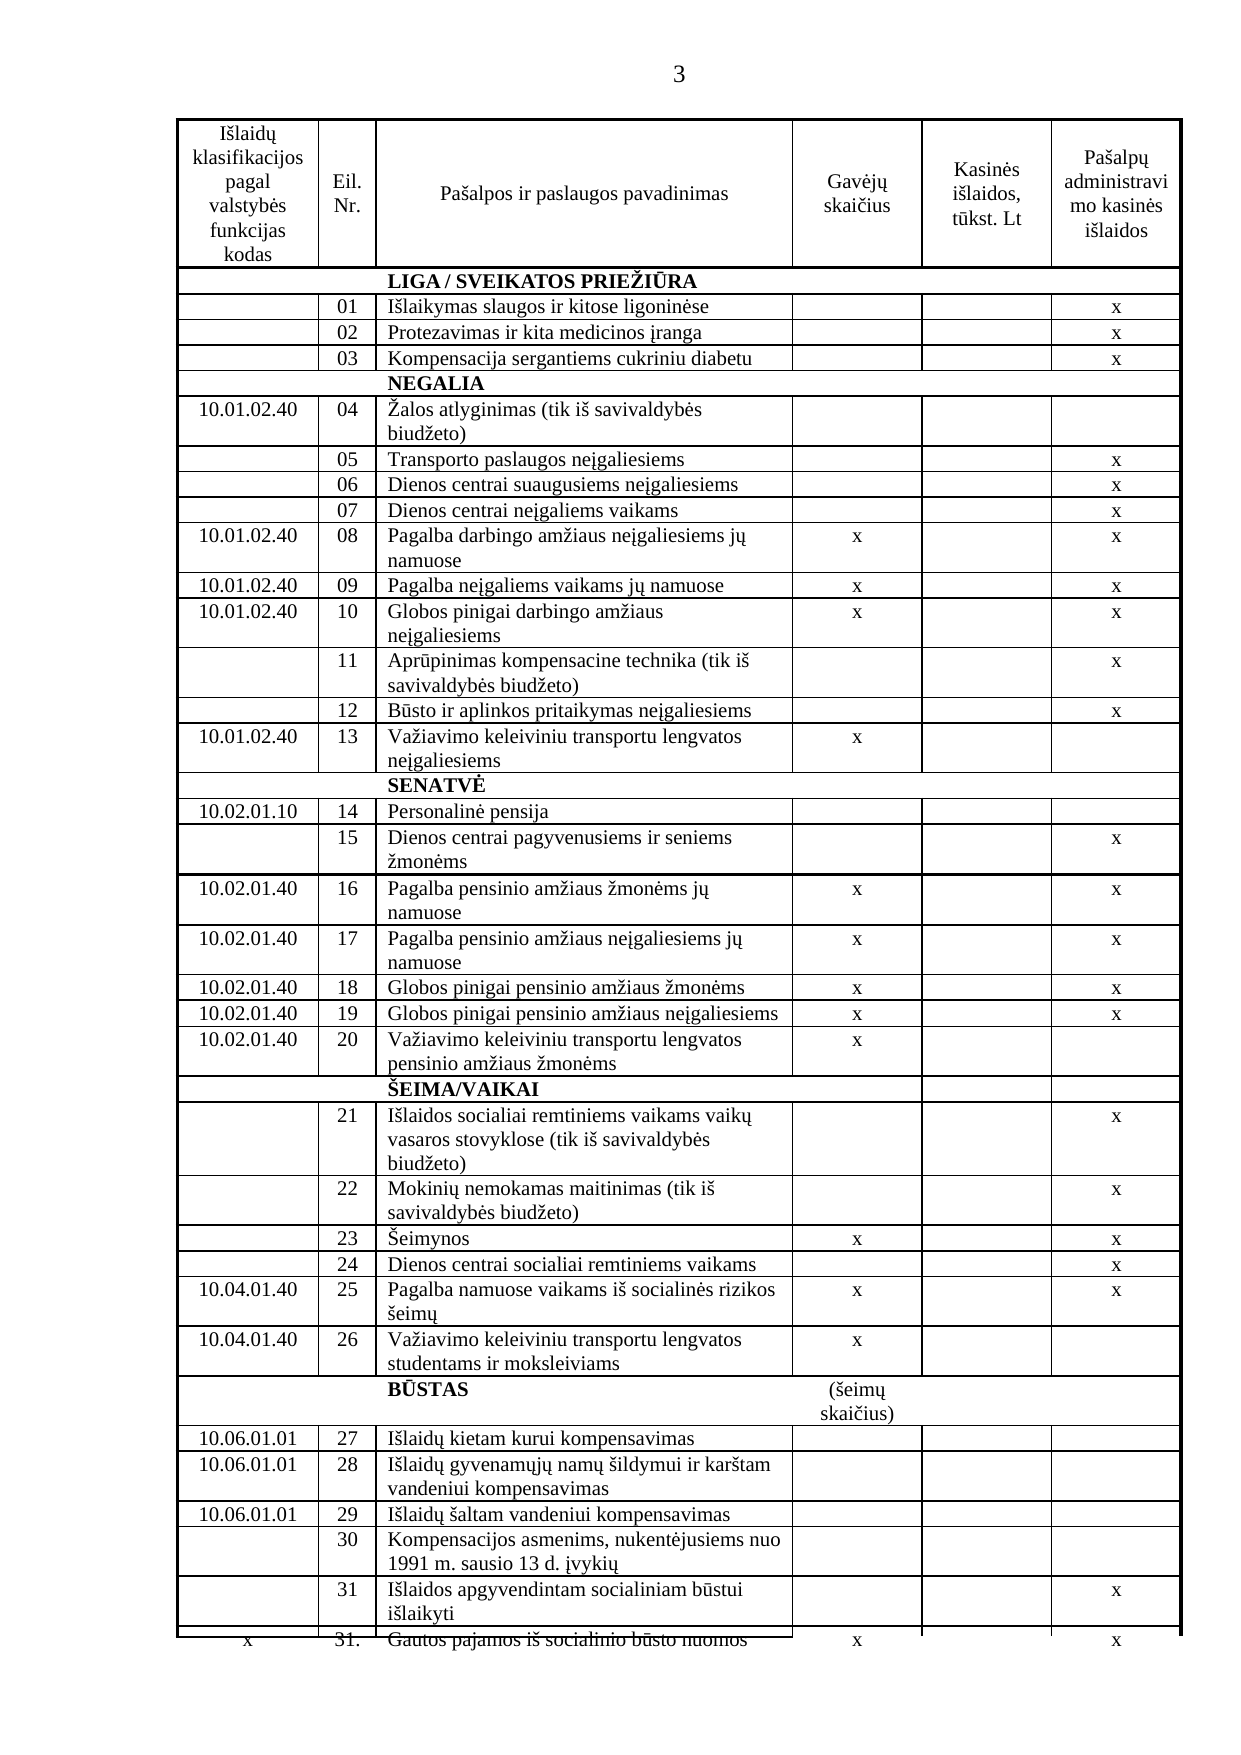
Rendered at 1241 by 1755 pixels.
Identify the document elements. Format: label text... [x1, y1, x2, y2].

table_cell [318, 371, 376, 395]
table_cell [179, 1377, 318, 1425]
table_cell x [1052, 1277, 1179, 1325]
table_cell [792, 1077, 921, 1101]
table_cell Globos pinigai pensinio amžiaus žmonėms [377, 975, 792, 999]
table_cell x [793, 523, 921, 572]
table_cell [1052, 1426, 1179, 1450]
table_cell Protezavimas ir kita medicinos įranga [377, 320, 792, 344]
table_cell x [1052, 472, 1179, 496]
table_cell 28 [319, 1452, 375, 1500]
table_cell [923, 447, 1051, 471]
table_cell [793, 1103, 921, 1175]
table_cell [923, 825, 1051, 873]
table_cell Globos pinigai darbingo amžiaus neįgaliesiems [377, 599, 792, 647]
table_cell x [793, 1627, 921, 1636]
table_cell Aprūpinimas kompensacine technika (tik iš savivaldybės biudžeto) [377, 648, 792, 697]
table_cell [793, 397, 921, 445]
table_cell 19 [319, 1001, 375, 1026]
table_cell x [793, 1327, 921, 1375]
table_cell 17 [319, 926, 375, 974]
table_cell [179, 1252, 318, 1276]
table_cell [792, 371, 922, 395]
table_cell x [793, 926, 921, 974]
table_cell x [1052, 825, 1179, 873]
table_cell [318, 1077, 376, 1101]
table_cell 10.04.01.40 [179, 1277, 318, 1325]
table_cell 10.01.02.40 [179, 599, 318, 647]
table_cell Senatvė [376, 773, 792, 797]
table_cell 24 [319, 1252, 375, 1276]
table_cell x [1052, 523, 1179, 572]
table_cell 22 [319, 1176, 375, 1224]
table_cell [923, 295, 1051, 318]
table_cell [1052, 1077, 1179, 1101]
table_cell [793, 346, 921, 370]
table_cell [922, 1377, 1051, 1425]
table_header Eil. Nr. [319, 121, 375, 266]
table_cell x [793, 876, 921, 924]
table_cell x [793, 573, 921, 597]
table_cell [923, 498, 1051, 522]
table_cell [923, 975, 1051, 999]
table_cell Važiavimo keleiviniu transportu lengvatos neįgaliesiems [377, 724, 792, 772]
table_cell [923, 698, 1051, 722]
table_cell 03 [319, 346, 375, 370]
table_cell Transporto paslaugos neįgaliesiems [377, 447, 792, 471]
table_cell x [793, 724, 921, 772]
table_cell Dienos centrai neįgaliems vaikams [377, 498, 792, 522]
table_cell x [793, 975, 921, 999]
table_cell [793, 1502, 921, 1526]
table_cell [318, 773, 376, 797]
table_cell 10.01.02.40 [179, 523, 318, 572]
table_cell [793, 295, 921, 318]
table_cell [179, 1577, 318, 1625]
table_cell 01 [319, 295, 375, 318]
table_cell Pagalba darbingo amžiaus neįgaliesiems jų namuose [377, 523, 792, 572]
table_cell [179, 1077, 318, 1101]
table_header Pašalpų administravimo kasinės išlaidos [1052, 121, 1179, 266]
table_cell [1051, 1377, 1179, 1425]
table_cell x [1052, 320, 1179, 344]
table_cell 02 [319, 320, 375, 344]
table_cell [179, 698, 318, 722]
table_cell [1051, 773, 1179, 797]
table_cell [179, 346, 318, 370]
table_cell Būstas [376, 1377, 792, 1425]
table_cell 10.01.02.40 [179, 724, 318, 772]
table_cell [923, 599, 1051, 647]
table_cell [793, 698, 921, 722]
table_cell x [793, 1277, 921, 1325]
table_cell [179, 1226, 318, 1250]
table_cell [793, 825, 921, 873]
table_cell x [793, 1001, 921, 1026]
table_cell [179, 472, 318, 496]
table_cell [1052, 1327, 1179, 1375]
table_cell 11 [319, 648, 375, 697]
table_cell x [1052, 346, 1179, 370]
table_cell [922, 269, 1051, 293]
table_cell 27 [319, 1426, 375, 1450]
table_cell [923, 1103, 1051, 1175]
table_cell [923, 1577, 1051, 1625]
table_cell 10.06.01.01 [179, 1426, 318, 1450]
table_cell [793, 320, 921, 344]
table_cell x [1052, 599, 1179, 647]
table_cell [923, 1027, 1051, 1075]
table_cell 31.1 [319, 1627, 375, 1636]
table_cell 18 [319, 975, 375, 999]
table_header Gavėjų skaičius [793, 121, 921, 266]
table_cell Gautos pajamos iš socialinio būsto nuomos [377, 1627, 792, 1636]
table_cell [793, 472, 921, 496]
table_cell Važiavimo keleiviniu transportu lengvatos studentams ir moksleiviams [377, 1327, 792, 1375]
table_cell [923, 1627, 1051, 1636]
table_header Pašalpos ir paslaugos pavadinimas [377, 121, 792, 266]
table_cell [923, 1176, 1051, 1224]
table_cell x [1052, 1176, 1179, 1224]
table_cell [793, 648, 921, 697]
table_cell x [793, 1027, 921, 1075]
table_cell 07 [319, 498, 375, 522]
table_cell 21 [319, 1103, 375, 1175]
table_cell Negalia [376, 371, 792, 395]
table_cell 10.04.01.40 [179, 1327, 318, 1375]
table_cell [923, 397, 1051, 445]
table_cell Važiavimo keleiviniu transportu lengvatos pensinio amžiaus žmonėms [377, 1027, 792, 1075]
table_cell Dienos centrai suaugusiems neįgaliesiems [377, 472, 792, 496]
table_cell Dienos centrai socialiai remtiniems vaikams [377, 1252, 792, 1276]
table_cell [179, 320, 318, 344]
table_cell 10.02.01.40 [179, 876, 318, 924]
table_cell (šeimų skaičius) [792, 1377, 922, 1425]
table_cell x [1052, 648, 1179, 697]
table_header Išlaidų klasifikacijos pagal valstybės funkcijas kodas [179, 121, 318, 266]
table_cell 09 [319, 573, 375, 597]
table_cell 10.06.01.01 [179, 1452, 318, 1500]
table_cell x [1052, 926, 1179, 974]
table_cell Šeimynos [377, 1226, 792, 1250]
table_cell [1051, 371, 1179, 395]
table_cell Būsto ir aplinkos pritaikymas neįgaliesiems [377, 698, 792, 722]
table_cell [923, 648, 1051, 697]
table_cell Pagalba namuose vaikams iš socialinės rizikos šeimų [377, 1277, 792, 1325]
table_cell [793, 1426, 921, 1450]
table_cell 26 [319, 1327, 375, 1375]
table_cell [923, 926, 1051, 974]
table_cell 06 [319, 472, 375, 496]
table_cell x [1052, 876, 1179, 924]
table_cell [793, 447, 921, 471]
table_cell [923, 876, 1051, 924]
table_cell 10.01.02.40 [179, 397, 318, 445]
table_cell Pagalba pensinio amžiaus neįgaliesiems jų namuose [377, 926, 792, 974]
table_cell [179, 1527, 318, 1575]
table_cell [793, 1577, 921, 1625]
table_cell [792, 269, 922, 293]
table_cell Išlaidų šaltam vandeniui kompensavimas [377, 1502, 792, 1526]
table_cell 10.02.01.40 [179, 926, 318, 974]
table_cell x [1052, 447, 1179, 471]
table_cell Išlaidų gyvenamųjų namų šildymui ir karštam vandeniui kompensavimas [377, 1452, 792, 1500]
table_cell x [1052, 1577, 1179, 1625]
table_cell [923, 1502, 1051, 1526]
table_cell [318, 1377, 376, 1425]
table_cell 20 [319, 1027, 375, 1075]
table_cell x [1052, 1252, 1179, 1276]
table_cell 04 [319, 397, 375, 445]
table_cell Kompensacija sergantiems cukriniu diabetu [377, 346, 792, 370]
table_cell 10 [319, 599, 375, 647]
table_cell [923, 1426, 1051, 1450]
table_cell [922, 371, 1051, 395]
table_cell [1052, 724, 1179, 772]
table_cell [793, 1176, 921, 1224]
table_cell 08 [319, 523, 375, 572]
table_cell x [1052, 1627, 1179, 1636]
table_cell 29 [319, 1502, 375, 1526]
table_cell 10.02.01.40 [179, 1027, 318, 1075]
table_cell [179, 295, 318, 318]
table_cell Globos pinigai pensinio amžiaus neįgaliesiems [377, 1001, 792, 1026]
table_cell [179, 371, 318, 395]
table_cell [318, 269, 376, 293]
table_cell [179, 498, 318, 522]
table_cell [923, 1226, 1051, 1250]
table_cell [1052, 397, 1179, 445]
table_cell [179, 1103, 318, 1175]
table_cell [923, 1001, 1051, 1026]
table_cell [923, 1252, 1051, 1276]
table_cell x [179, 1627, 318, 1636]
table_cell Pagalba pensinio amžiaus žmonėms jų namuose [377, 876, 792, 924]
table_cell x [1052, 498, 1179, 522]
table_cell [793, 1452, 921, 1500]
table_cell Išlaikymas slaugos ir kitose ligoninėse [377, 295, 792, 318]
table_cell [179, 648, 318, 697]
table_cell 31 [319, 1577, 375, 1625]
table_cell [923, 523, 1051, 572]
table_cell [793, 1527, 921, 1575]
table_cell x [1052, 975, 1179, 999]
table_cell [923, 1077, 1051, 1101]
table_cell x [793, 599, 921, 647]
table_cell [792, 773, 922, 797]
table_cell [793, 1252, 921, 1276]
table_cell [1052, 1452, 1179, 1500]
table_cell [923, 724, 1051, 772]
table_cell [179, 773, 318, 797]
table_cell x [793, 1226, 921, 1250]
table_cell [923, 472, 1051, 496]
table_cell Išlaidos apgyvendintam socialiniam būstui išlaikyti [377, 1577, 792, 1625]
table_cell 10.02.01.40 [179, 1001, 318, 1026]
table_cell x [1052, 1001, 1179, 1026]
table_cell 25 [319, 1277, 375, 1325]
table_cell 10.06.01.01 [179, 1502, 318, 1526]
table_cell [179, 1176, 318, 1224]
table_cell [1052, 1502, 1179, 1526]
table_cell 15 [319, 825, 375, 873]
table_cell 14 [319, 799, 375, 823]
table_cell [923, 320, 1051, 344]
table_cell [793, 498, 921, 522]
table_cell [923, 1527, 1051, 1575]
table_cell [179, 447, 318, 471]
table_cell [1051, 269, 1179, 293]
table_cell Išlaidų kietam kurui kompensavimas [377, 1426, 792, 1450]
table_cell [179, 825, 318, 873]
table_cell [923, 1277, 1051, 1325]
table_cell x [1052, 698, 1179, 722]
table_cell Šeima/vaikai [376, 1077, 792, 1101]
table_cell 10.01.02.40 [179, 573, 318, 597]
table_cell 30 [319, 1527, 375, 1575]
table_cell x [1052, 1103, 1179, 1175]
table_cell [1052, 1527, 1179, 1575]
table_cell 16 [319, 876, 375, 924]
table_cell [923, 799, 1051, 823]
table_cell x [1052, 573, 1179, 597]
table_cell [923, 346, 1051, 370]
table_cell Pagalba neįgaliems vaikams jų namuose [377, 573, 792, 597]
table_cell 10.02.01.10 [179, 799, 318, 823]
table_cell Mokinių nemokamas maitinimas (tik iš savivaldybės biudžeto) [377, 1176, 792, 1224]
table_cell Liga / sveikatos priežiūra [376, 269, 792, 293]
table_cell 10.02.01.40 [179, 975, 318, 999]
table_cell [179, 269, 318, 293]
table_cell x [1052, 295, 1179, 318]
table_cell 05 [319, 447, 375, 471]
table_cell Išlaidos socialiai remtiniems vaikams vaikų vasaros stovyklose (tik iš savivaldybės biudžeto) [377, 1103, 792, 1175]
table_cell [923, 573, 1051, 597]
table_cell 12 [319, 698, 375, 722]
table_cell [793, 799, 921, 823]
table_cell [923, 1327, 1051, 1375]
table_cell Dienos centrai pagyvenusiems ir seniems žmonėms [377, 825, 792, 873]
table_cell [922, 773, 1051, 797]
table_cell [923, 1452, 1051, 1500]
table_cell Personalinė pensija [377, 799, 792, 823]
table_cell 23 [319, 1226, 375, 1250]
table_cell 13 [319, 724, 375, 772]
table_cell [1052, 799, 1179, 823]
table_cell Žalos atlyginimas (tik iš savivaldybės biudžeto) [377, 397, 792, 445]
table_cell [1052, 1027, 1179, 1075]
table_header Kasinės išlaidos, tūkst. Lt [923, 121, 1051, 266]
table_cell Kompensacijos asmenims, nukentėjusiems nuo 1991 m. sausio 13 d. įvykių [377, 1527, 792, 1575]
table_cell x [1052, 1226, 1179, 1250]
